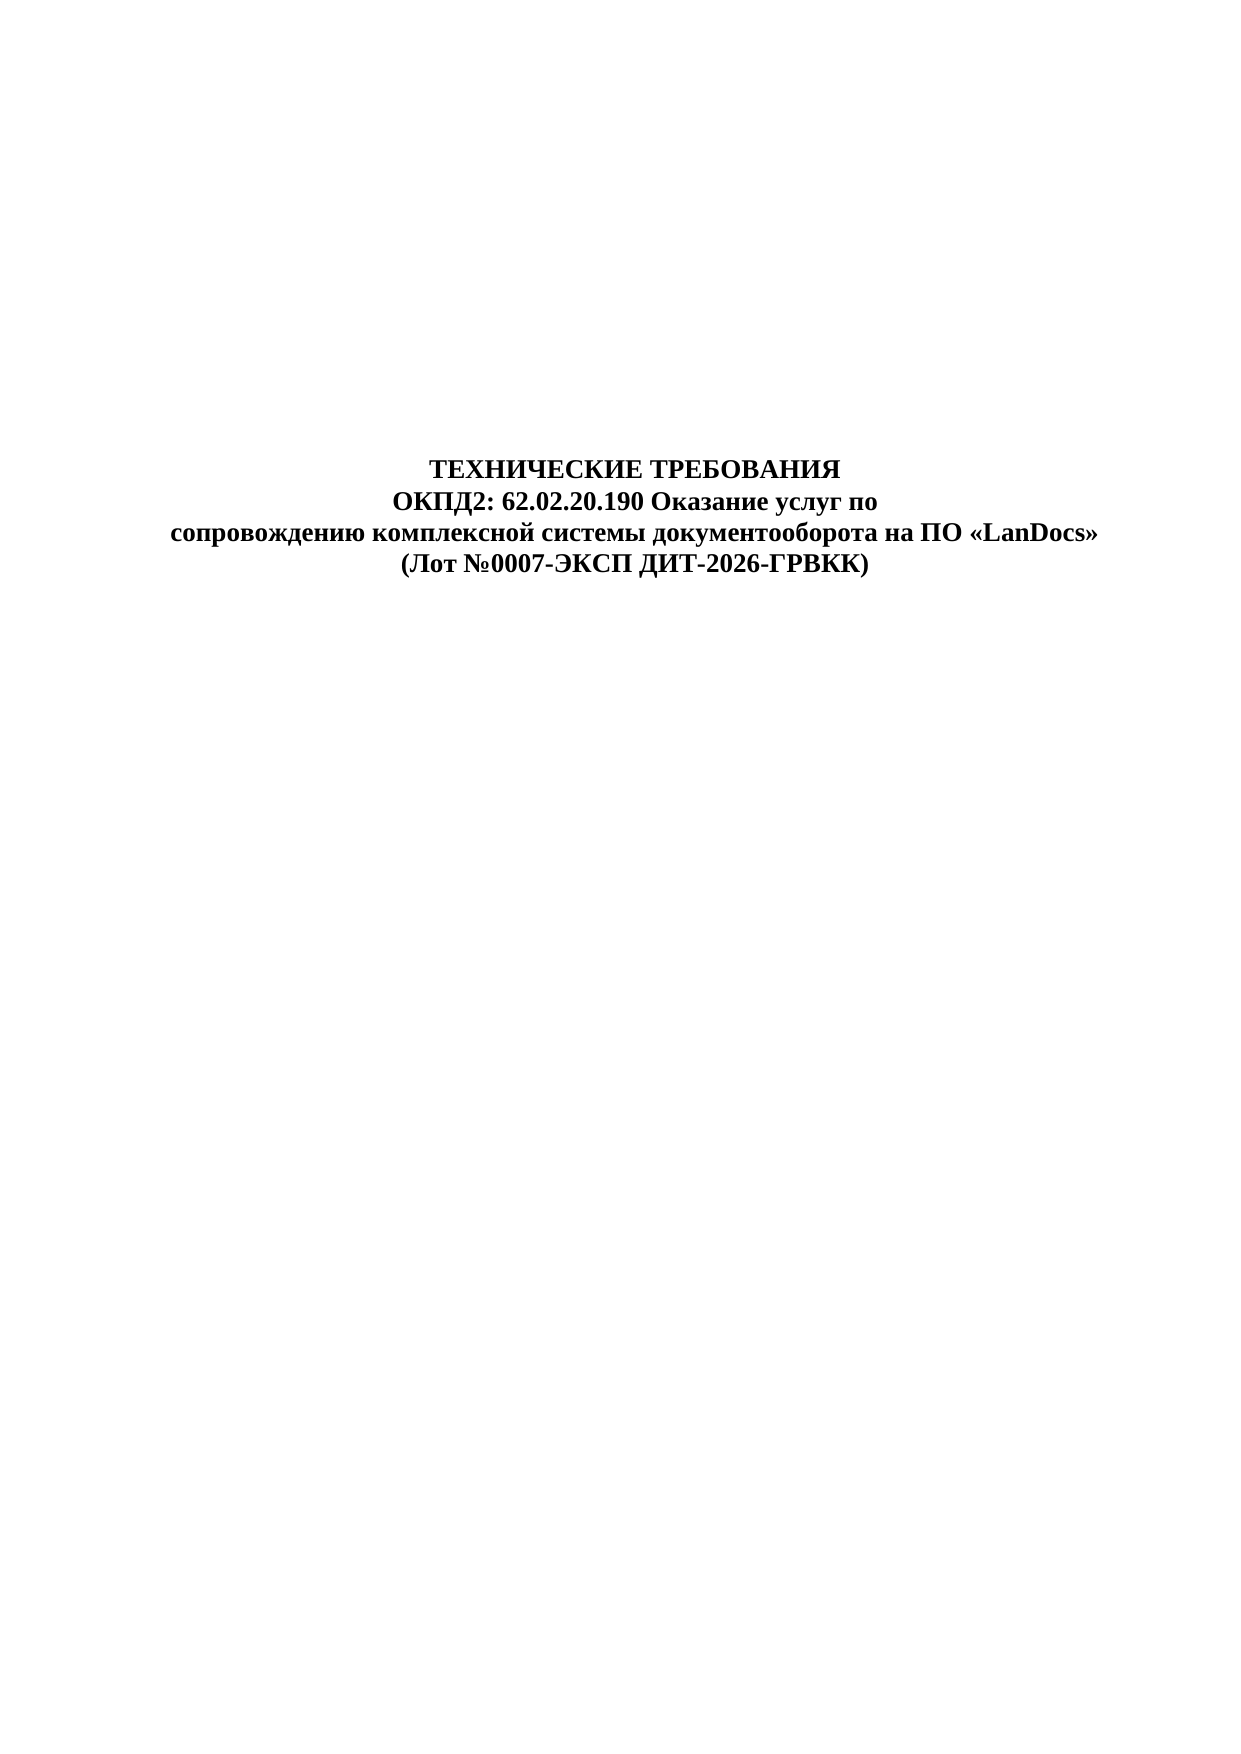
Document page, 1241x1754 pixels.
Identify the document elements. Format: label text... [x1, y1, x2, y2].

text ОКПД2: 62.02.20.190 Оказание услуг по [118, 485, 1152, 516]
text сопровождению комплексной системы документооборота на ПО «LanDocs» [118, 516, 1152, 547]
text ТЕХНИЧЕСКИЕ ТРЕБОВАНИЯ [118, 453, 1152, 485]
text (Лот №0007-ЭКСП ДИТ-2026-ГРВКК) [118, 547, 1152, 578]
